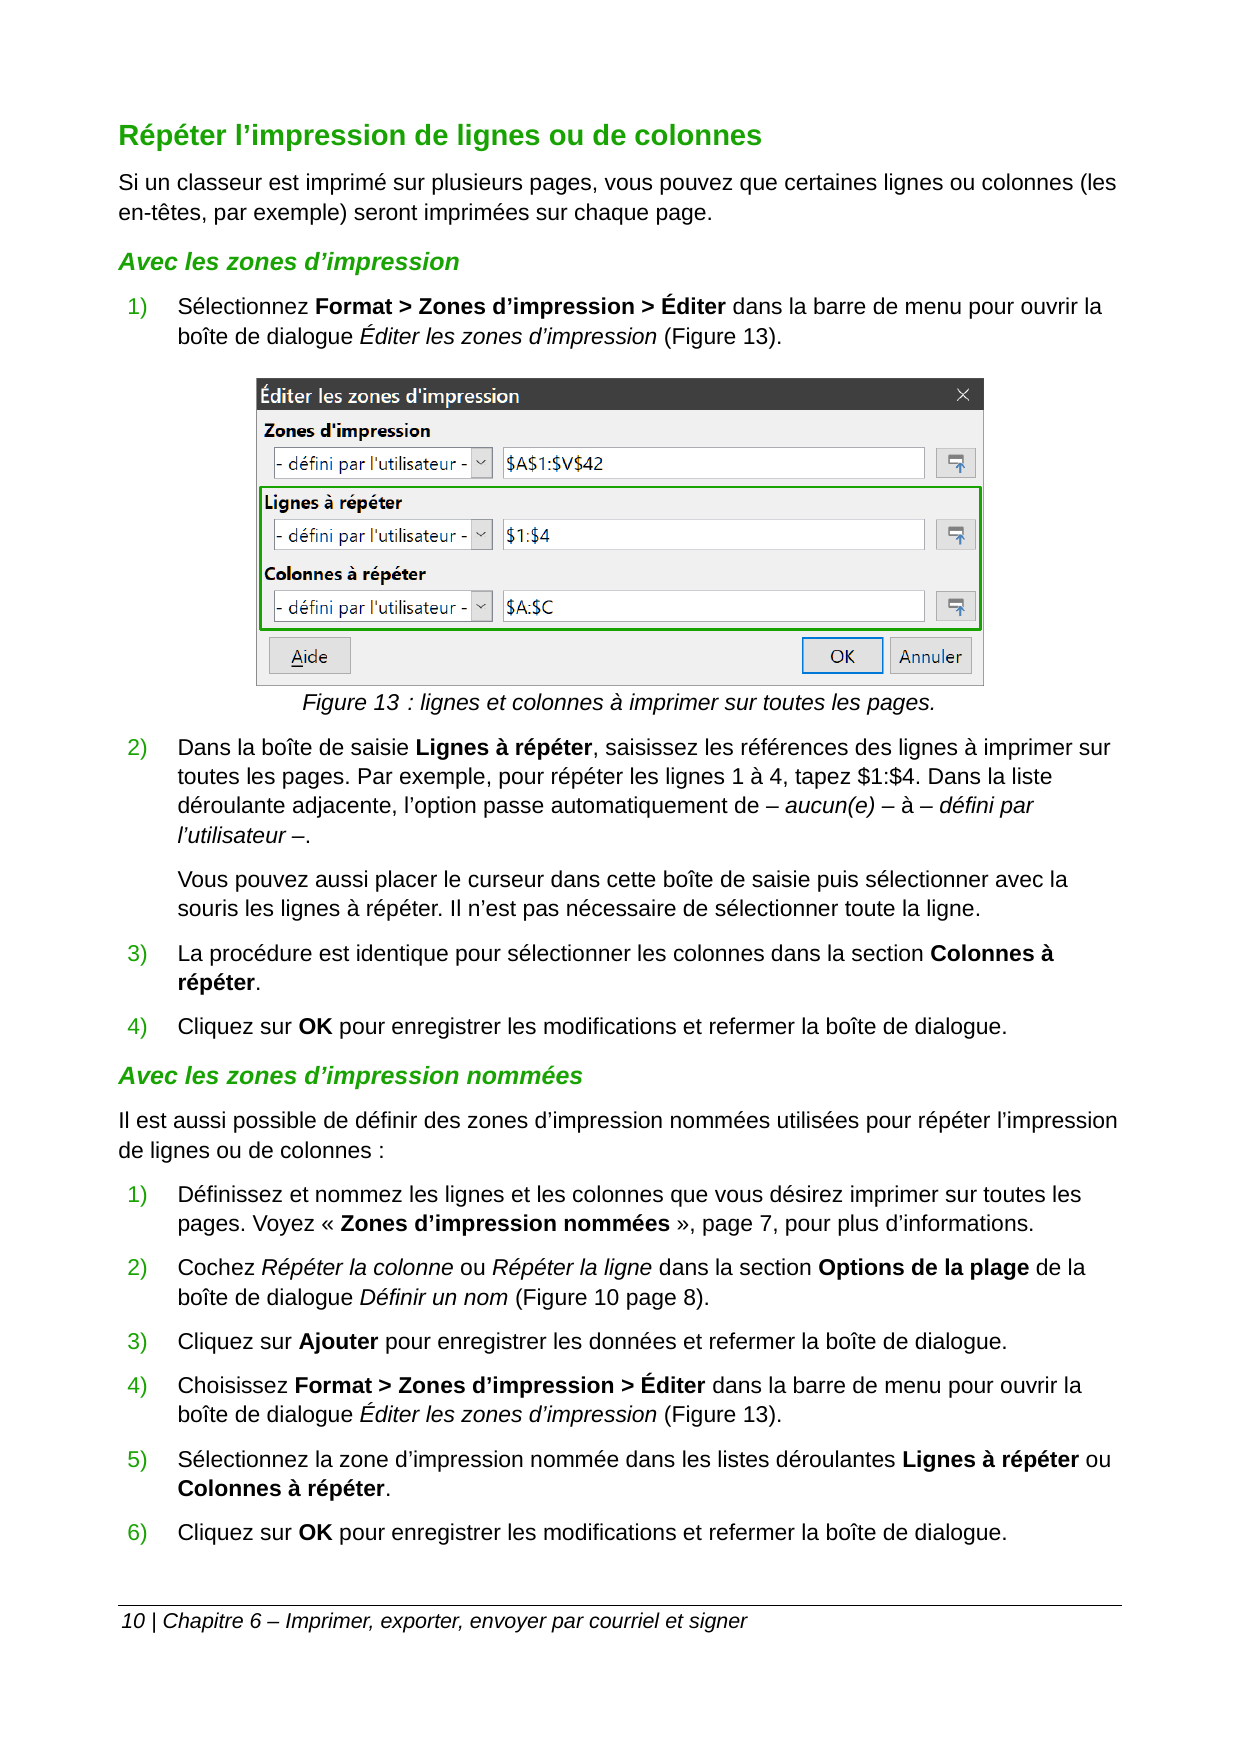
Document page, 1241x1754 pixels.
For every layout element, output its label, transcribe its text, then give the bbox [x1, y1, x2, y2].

text Si un classeur est imprimé sur plusieurs pages, vous pouvez que certaines lignes ou colonnes (les en-têtes, par exemple) seront imprimées sur chaque page. [118, 166, 1122, 225]
list Sélectionnez la zone d’impression nommée dans les listes déroulantes Lignes à répéter ou Colonnes à répéter. [148, 1442, 1122, 1501]
list La procédure est identique pour sélectionner les colonnes dans la section Colonnes à répéter. [148, 936, 1122, 995]
list Cliquez sur OK pour enregistrer les modifications et refermer la boîte de dialogue. [148, 1516, 1122, 1545]
list Sélectionnez Format > Zones d’impression > Éditer dans la barre de menu pour ouvrir la boîte de dialogue Éditer les zones d’impression (Figure 13). [148, 290, 1122, 349]
text Figure 13 : lignes et colonnes à imprimer sur toutes les pages. [118, 686, 1122, 716]
list Dans la boîte de saisie Lignes à répéter, saisissez les références des lignes à imprimer sur toutes les pages. Par exemple, pour répéter les lignes 1 à 4, tapez $1:$4. Dans la liste déroulante adjacente, l’option passe automatiquement de – aucun(e) – à – défini par l’utilisateur –. [148, 730, 1122, 848]
subtitle Avec les zones d’impression nommées [118, 1060, 1122, 1089]
list Définissez et nommez les lignes et les colonnes que vous désirez imprimer sur toutes les pages. Voyez « Zones d’impression nommées », page 7, pour plus d’informations. [148, 1178, 1122, 1237]
list Cochez Répéter la colonne ou Répéter la ligne dans la section Options de la plage de la boîte de dialogue Définir un nom (Figure 10 page 8). [148, 1251, 1122, 1310]
list Vous pouvez aussi placer le curseur dans cette boîte de saisie puis sélectionner avec la souris les lignes à répéter. Il n’est pas nécessaire de sélectionner toute la ligne. [148, 863, 1122, 922]
subtitle Avec les zones d’impression [118, 246, 1122, 275]
list Cliquez sur OK pour enregistrer les modifications et refermer la boîte de dialogue. [148, 1010, 1122, 1039]
list Choisissez Format > Zones d’impression > Éditer dans la barre de menu pour ouvrir la boîte de dialogue Éditer les zones d’impression (Figure 13). [148, 1369, 1122, 1428]
text Il est aussi possible de définir des zones d’impression nommées utilisées pour répéter l’impression de lignes ou de colonnes : [118, 1104, 1122, 1163]
list Cliquez sur Ajouter pour enregistrer les données et refermer la boîte de dialogue. [148, 1325, 1122, 1354]
subtitle Répéter l’impression de lignes ou de colonnes [118, 118, 1122, 152]
